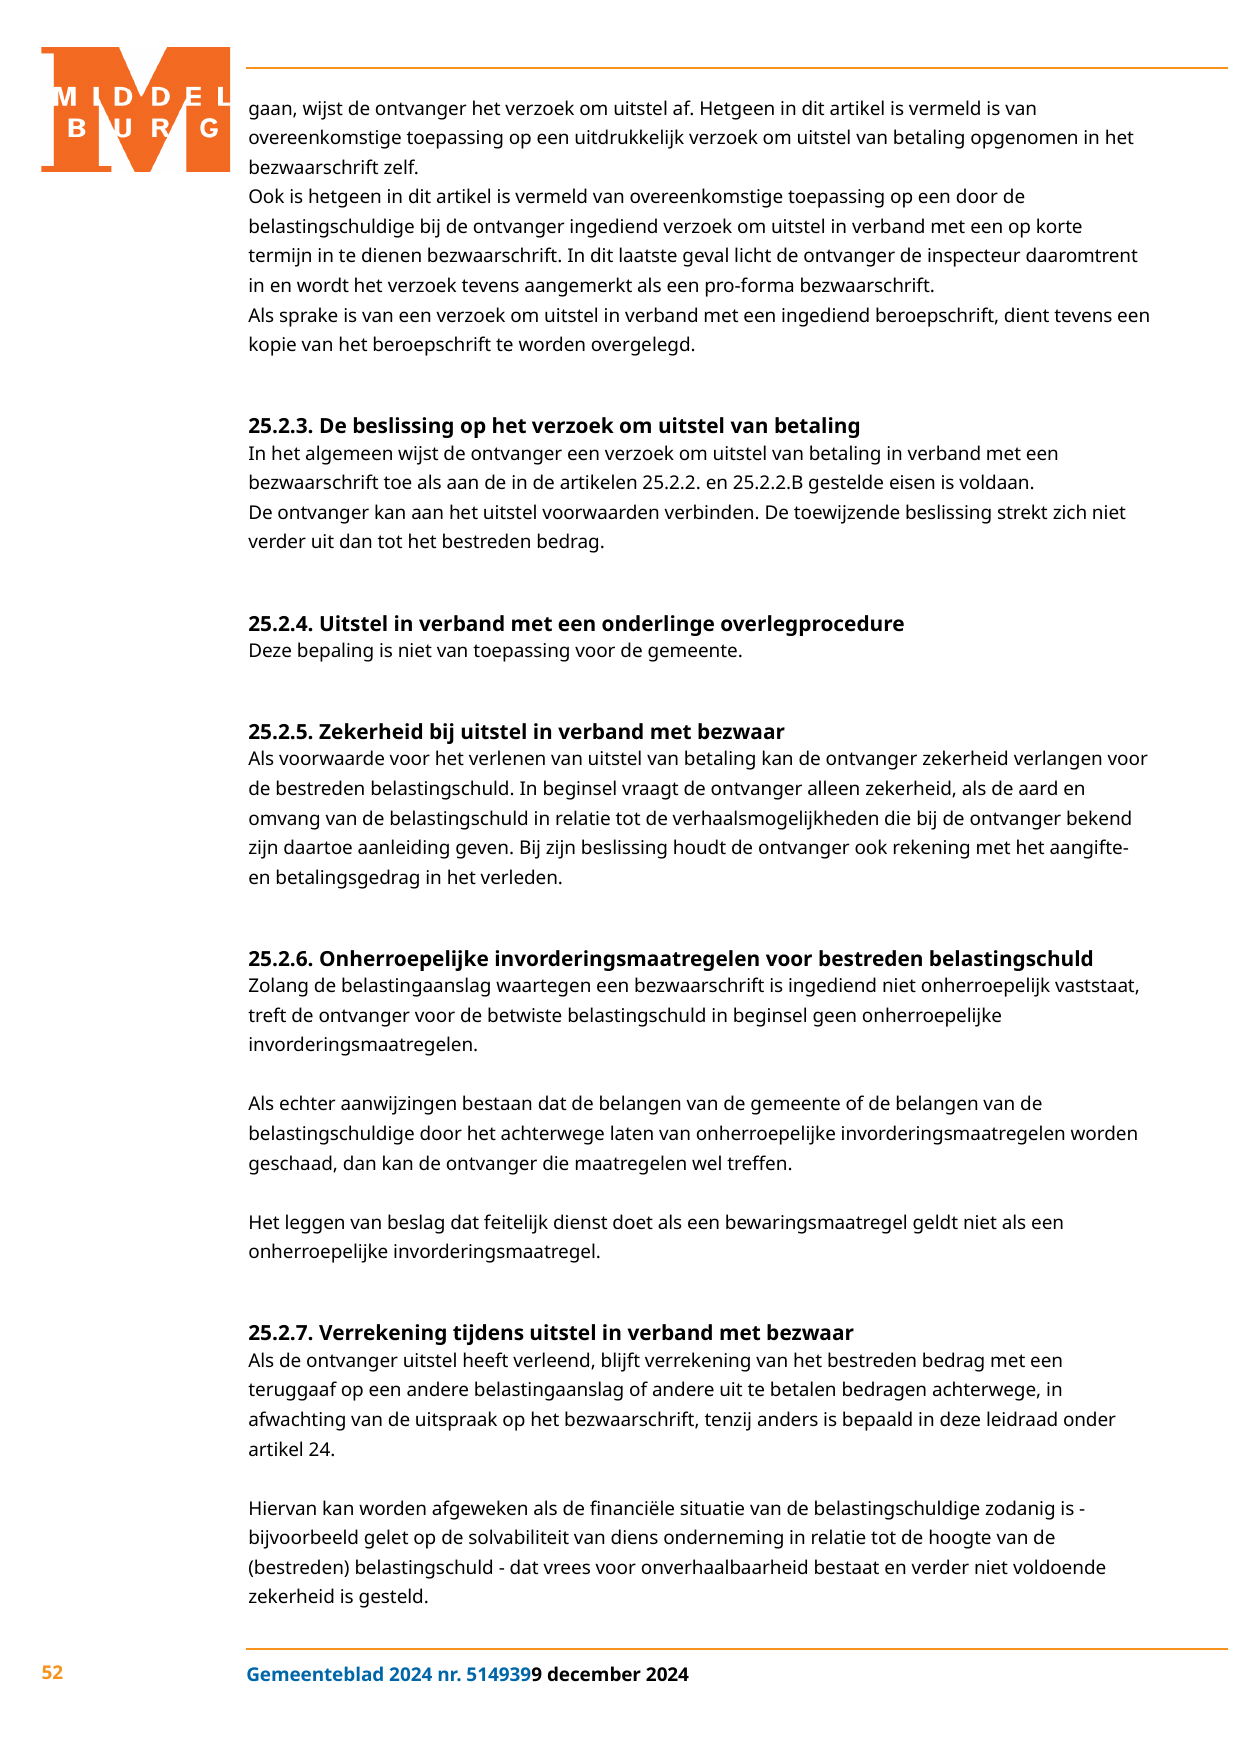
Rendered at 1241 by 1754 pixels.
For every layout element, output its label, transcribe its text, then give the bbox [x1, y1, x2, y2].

text In het algemeen wijst de ontvanger een verzoek om uitstel van betaling in verband met een bezwaarschrift toe als aan de in de artikelen 25.2.2. en 25.2.2.B gestelde eisen is voldaan. [248, 440, 1152, 495]
text De ontvanger kan aan het uitstel voorwaarden verbinden. De toewijzende beslissing strekt zich niet verder uit dan tot het bestreden bedrag. [248, 499, 1152, 554]
text 25.2.5. Zekerheid bij uitstel in verband met bezwaar [248, 717, 1152, 746]
text Als voorwaarde voor het verlenen van uitstel van betaling kan de ontvanger zekerheid verlangen voor de bestreden belastingschuld. In beginsel vraagt de ontvanger alleen zekerheid, als de aard en omvang van de belastingschuld in relatie tot de verhaalsmogelijkheden die bij de ontvanger bekend zijn daartoe aanleiding geven. Bij zijn beslissing houdt de ontvanger ook rekening met het aangifte- en betalingsgedrag in het verleden. [248, 746, 1152, 889]
text 25.2.7. Verrekening tijdens uitstel in verband met bezwaar [248, 1318, 1152, 1347]
text Hiervan kan worden afgeweken als de financiële situatie van de belastingschuldige zodanig is - bijvoorbeeld gelet op de solvabiliteit van diens onderneming in relatie tot de hoogte van de (bestreden) belastingschuld - dat vrees voor onverhaalbaarheid bestaat en verder niet voldoende zekerheid is gesteld. [248, 1495, 1152, 1609]
picture [41, 47, 231, 172]
text Ook is hetgeen in dit artikel is vermeld van overeenkomstige toepassing op een door de belastingschuldige bij de ontvanger ingediend verzoek om uitstel in verband met een op korte termijn in te dienen bezwaarschrift. In dit laatste geval licht de ontvanger de inspecteur daaromtrent in en wordt het verzoek tevens aangemerkt als een pro-forma bezwaarschrift. [248, 183, 1152, 298]
text 25.2.3. De beslissing op het verzoek om uitstel van betaling [248, 411, 1152, 440]
text 25.2.4. Uitstel in verband met een onderlinge overlegprocedure [248, 609, 1152, 637]
text Zolang de belastingaanslag waartegen een bezwaarschrift is ingediend niet onherroepelijk vaststaat, treft de ontvanger voor de betwiste belastingschuld in beginsel geen onherroepelijke invorderingsmaatregelen. [248, 972, 1152, 1057]
text 25.2.6. Onherroepelijke invorderingsmaatregelen voor bestreden belastingschuld [248, 944, 1152, 972]
text Deze bepaling is niet van toepassing voor de gemeente. [248, 637, 1152, 663]
text Als echter aanwijzingen bestaan dat de belangen van de gemeente of de belangen van de belastingschuldige door het achterwege laten van onherroepelijke invorderingsmaatregelen worden geschaad, dan kan de ontvanger die maatregelen wel treffen. [248, 1091, 1152, 1176]
text Als de ontvanger uitstel heeft verleend, blijft verrekening van het bestreden bedrag met een teruggaaf op een andere belastingaanslag of andere uit te betalen bedragen achterwege, in afwachting van de uitspraak op het bezwaarschrift, tenzij anders is bepaald in deze leidraad onder artikel 24. [248, 1347, 1152, 1461]
text Als sprake is van een verzoek om uitstel in verband met een ingediend beroepschrift, dient tevens een kopie van het beroepschrift te worden overgelegd. [248, 302, 1152, 357]
text Het leggen van beslag dat feitelijk dienst doet als een bewaringsmaatregel geldt niet als een onherroepelijke invorderingsmaatregel. [248, 1209, 1152, 1264]
text gaan, wijst de ontvanger het verzoek om uitstel af. Hetgeen in dit artikel is vermeld is van overeenkomstige toepassing op een uitdrukkelijk verzoek om uitstel van betaling opgenomen in het bezwaarschrift zelf. [248, 95, 1152, 180]
